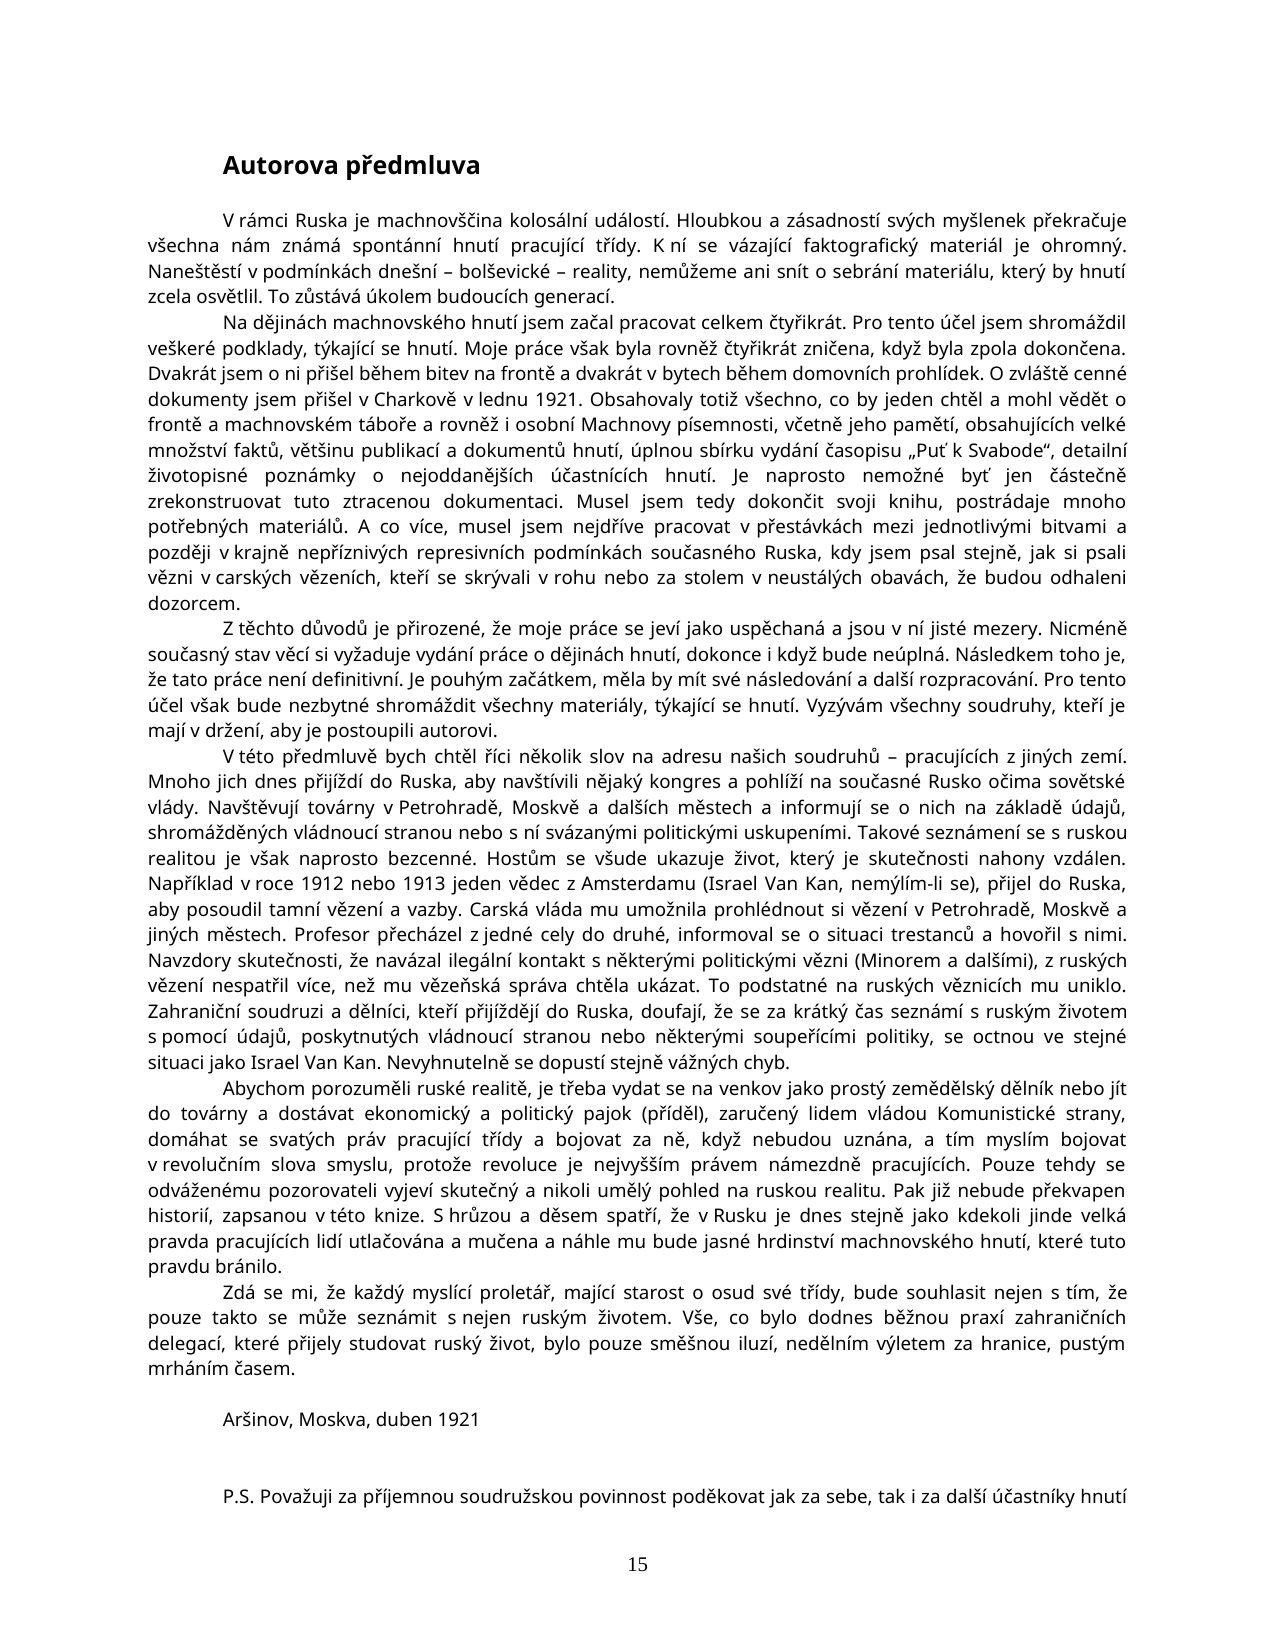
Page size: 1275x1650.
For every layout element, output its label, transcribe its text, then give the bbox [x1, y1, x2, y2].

text Abychom porozuměli ruské realitě, je třeba vydat se na venkov jako prostý zemědělský dělník nebo jít do továrny a dostávat ekonomický a politický pajok (příděl), zaručený lidem vládou Komunistické strany, domáhat se svatých práv pracující třídy a bojovat za ně, když nebudou uznána, a tím myslím bojovat v revolučním slova smyslu, protože revoluce je nejvyšším právem námezdně pracujících. Pouze tehdy se odváženému pozorovateli vyjeví skutečný a nikoli umělý pohled na ruskou realitu. Pak již nebude překvapen historií, zapsanou v této knize. S hrůzou a děsem spatří, že v Rusku je dnes stejně jako kdekoli jinde velká pravda pracujících lidí utlačována a mučena a náhle mu bude jasné hrdinství machnovského hnutí, které tuto pravdu bránilo. [148, 1075, 1127, 1279]
text Autorova předmluva [148, 148, 1127, 182]
text P.S. Považuji za příjemnou soudružskou povinnost poděkovat jak za sebe, tak i za další účastníky hnutí [148, 1483, 1127, 1509]
text Aršinov, Moskva, duben 1921 [148, 1407, 1127, 1432]
text Na dějinách machnovského hnutí jsem začal pracovat celkem čtyřikrát. Pro tento účel jsem shromáždil veškeré podklady, týkající se hnutí. Moje práce však byla rovněž čtyřikrát zničena, když byla zpola dokončena. Dvakrát jsem o ni přišel během bitev na frontě a dvakrát v bytech během domovních prohlídek. O zvláště cenné dokumenty jsem přišel v Charkově v lednu 1921. Obsahovaly totiž všechno, co by jeden chtěl a mohl vědět o frontě a machnovském táboře a rovněž i osobní Machnovy písemnosti, včetně jeho pamětí, obsahujících velké množství faktů, většinu publikací a dokumentů hnutí, úplnou sbírku vydání časopisu „Puť k Svabode“, detailní životopisné poznámky o nejoddanějších účastnících hnutí. Je naprosto nemožné byť jen částečně zrekonstruovat tuto ztracenou dokumentaci. Musel jsem tedy dokončit svoji knihu, postrádaje mnoho potřebných materiálů. A co více, musel jsem nejdříve pracovat v přestávkách mezi jednotlivými bitvami a později v krajně nepříznivých represivních podmínkách současného Ruska, kdy jsem psal stejně, jak si psali vězni v carských vězeních, kteří se skrývali v rohu nebo za stolem v neustálých obavách, že budou odhaleni dozorcem. [148, 309, 1127, 616]
text Zdá se mi, že každý myslící proletář, mající starost o osud své třídy, bude souhlasit nejen s tím, že pouze takto se může seznámit s nejen ruským životem. Vše, co bylo dodnes běžnou praxí zahraničních delegací, které přijely studovat ruský život, bylo pouze směšnou iluzí, nedělním výletem za hranice, pustým mrháním časem. [148, 1279, 1127, 1381]
text V této předmluvě bych chtěl říci několik slov na adresu našich soudruhů – pracujících z jiných zemí. Mnoho jich dnes přijíždí do Ruska, aby navštívili nějaký kongres a pohlíží na současné Rusko očima sovětské vlády. Navštěvují továrny v Petrohradě, Moskvě a dalších městech a informují se o nich na základě údajů, shromážděných vládnoucí stranou nebo s ní svázanými politickými uskupeními. Takové seznámení se s ruskou realitou je však naprosto bezcenné. Hostům se všude ukazuje život, který je skutečnosti nahony vzdálen. Například v roce 1912 nebo 1913 jeden vědec z Amsterdamu (Israel Van Kan, nemýlím-li se), přijel do Ruska, aby posoudil tamní vězení a vazby. Carská vláda mu umožnila prohlédnout si vězení v Petrohradě, Moskvě a jiných městech. Profesor přecházel z jedné cely do druhé, informoval se o situaci trestanců a hovořil s nimi. Navzdory skutečnosti, že navázal ilegální kontakt s některými politickými vězni (Minorem a dalšími), z ruských vězení nespatřil více, než mu vězeňská správa chtěla ukázat. To podstatné na ruských věznicích mu uniklo. Zahraniční soudruzi a dělníci, kteří přijíždějí do Ruska, doufají, že se za krátký čas seznámí s ruským životem s pomocí údajů, poskytnutých vládnoucí stranou nebo některými soupeřícími politiky, se octnou ve stejné situaci jako Israel Van Kan. Nevyhnutelně se dopustí stejně vážných chyb. [148, 743, 1127, 1075]
text Z těchto důvodů je přirozené, že moje práce se jeví jako uspěchaná a jsou v ní jisté mezery. Nicméně současný stav věcí si vyžaduje vydání práce o dějinách hnutí, dokonce i když bude neúplná. Následkem toho je, že tato práce není definitivní. Je pouhým začátkem, měla by mít své následování a další rozpracování. Pro tento účel však bude nezbytné shromáždit všechny materiály, týkající se hnutí. Vyzývám všechny soudruhy, kteří je mají v držení, aby je postoupili autorovi. [148, 616, 1127, 743]
text V rámci Ruska je machnovščina kolosální událostí. Hloubkou a zásadností svých myšlenek překračuje všechna nám známá spontánní hnutí pracující třídy. K ní se vázající faktografický materiál je ohromný. Naneštěstí v podmínkách dnešní – bolševické – reality, nemůžeme ani snít o sebrání materiálu, který by hnutí zcela osvětlil. To zůstává úkolem budoucích generací. [148, 207, 1127, 309]
